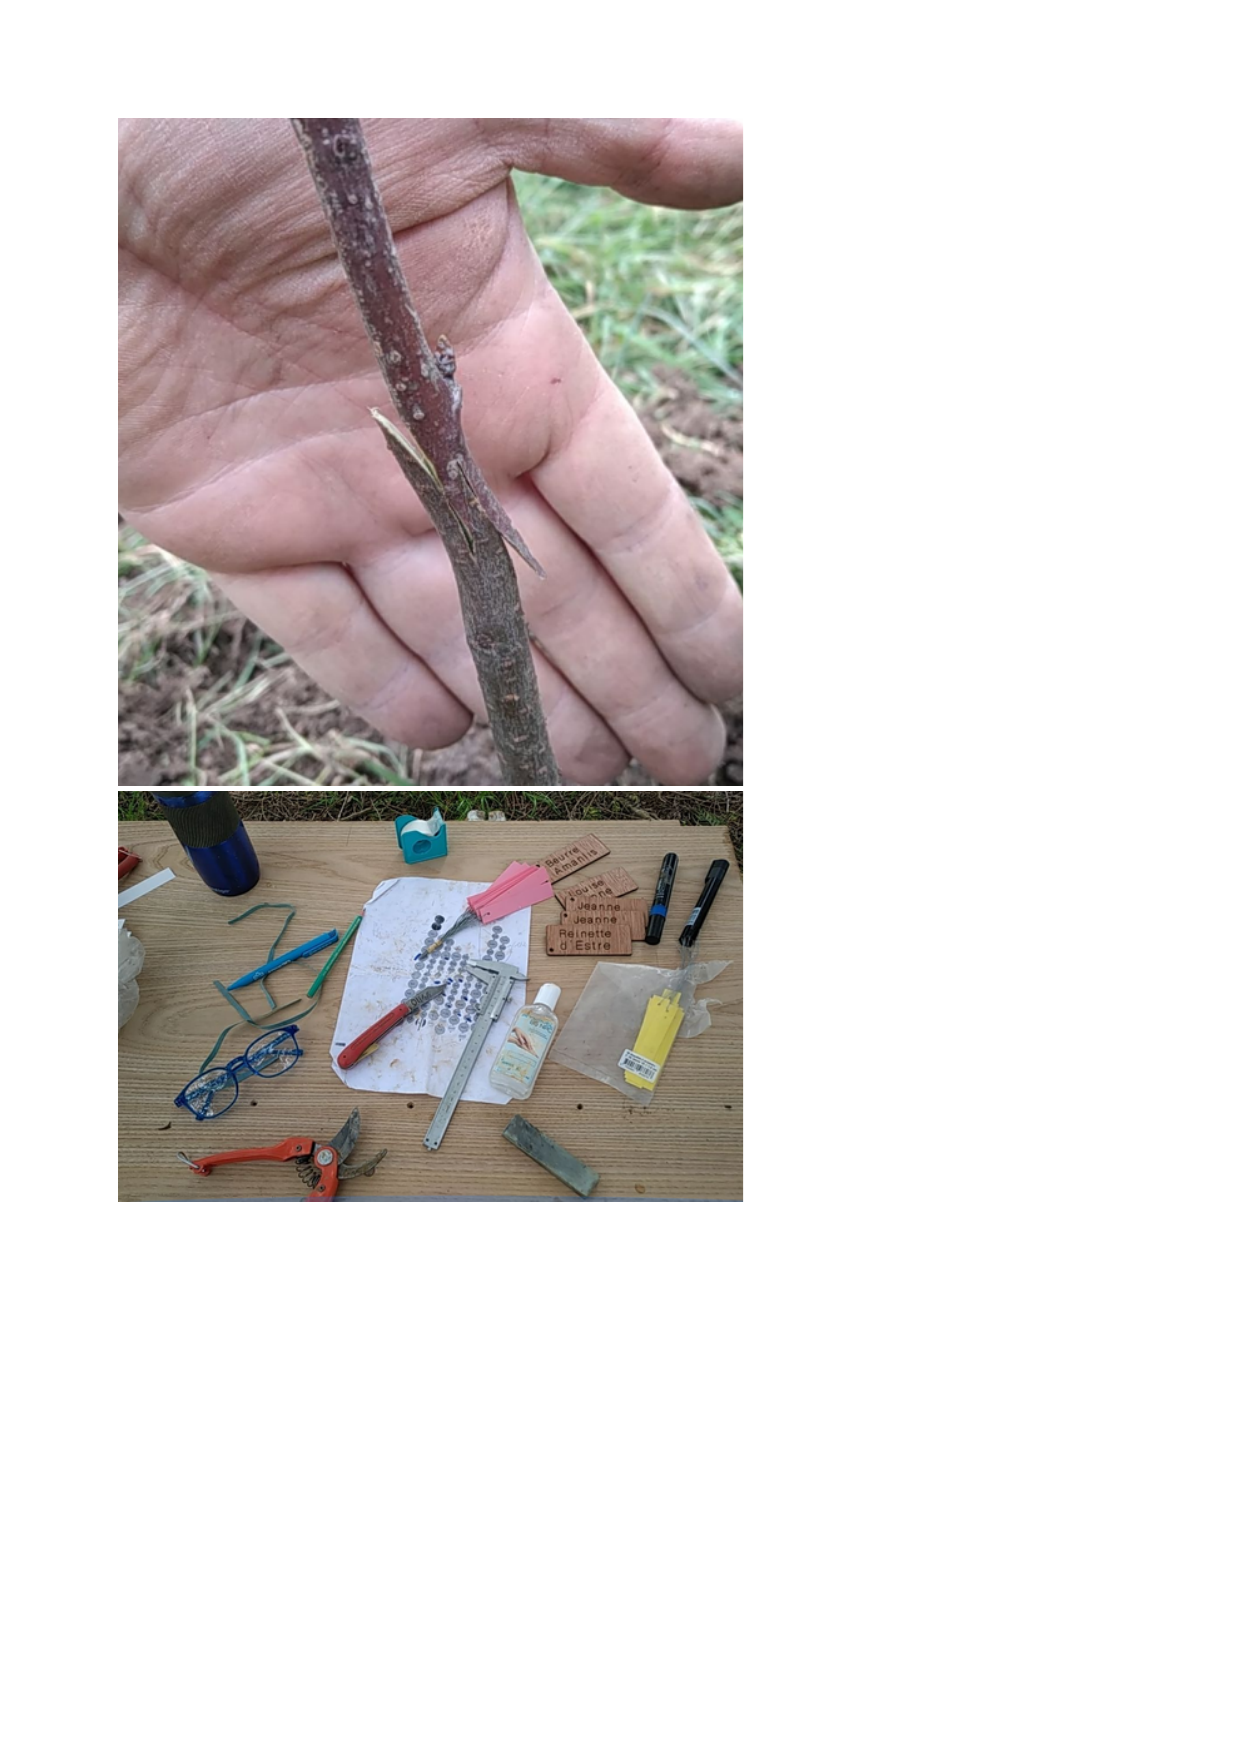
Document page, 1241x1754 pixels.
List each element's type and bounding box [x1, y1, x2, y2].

picture [118, 791, 744, 1202]
picture [118, 118, 744, 786]
